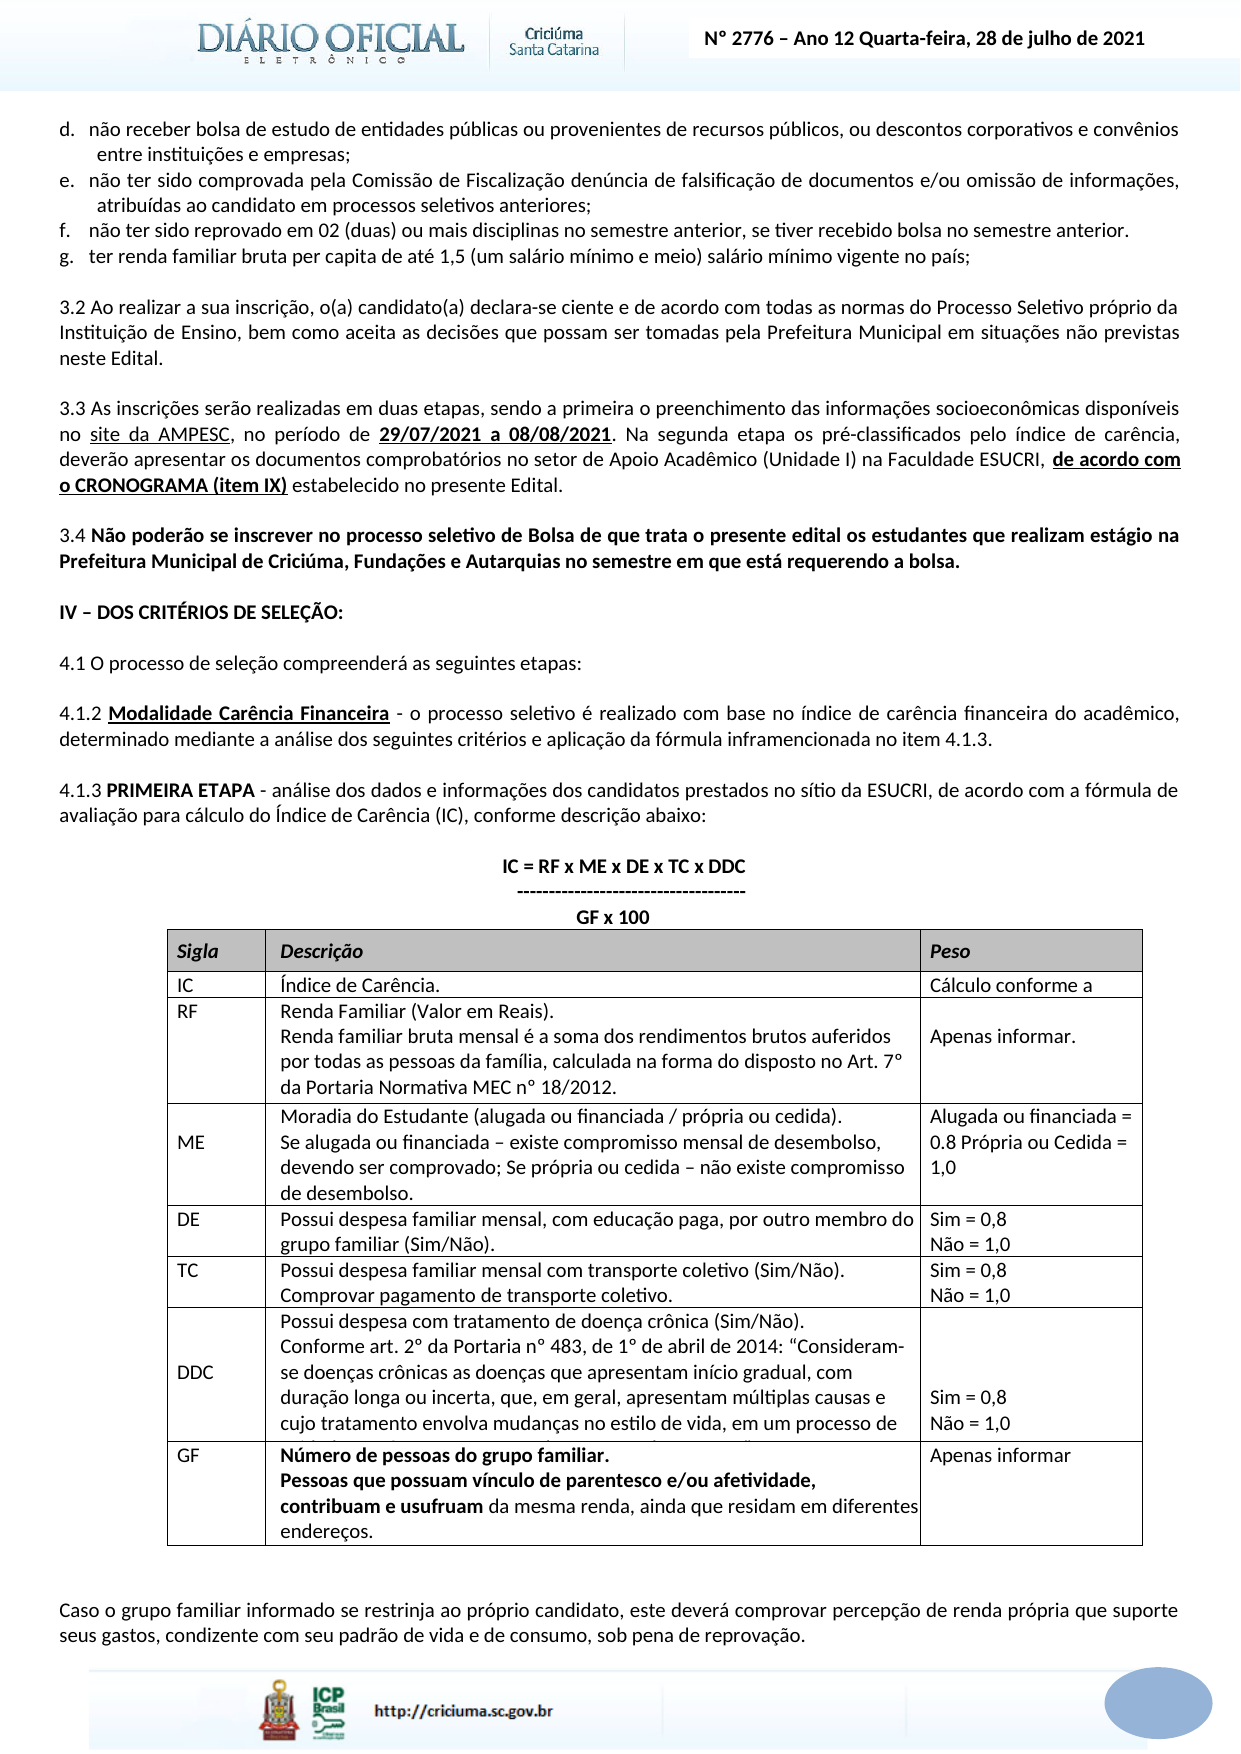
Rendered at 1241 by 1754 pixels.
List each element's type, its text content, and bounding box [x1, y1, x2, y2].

table_cell Sim = 0,8 Não = 1,0 [921, 1206, 1142, 1256]
table_cell Apenas informar [921, 1442, 1142, 1545]
text 4.1.3 PRIMEIRA ETAPA - análise dos dados e informações dos candidatos prestados no sítio da ESUCRI, de acordo com a fórmula de avaliação para cálculo do Índice de Carência (IC), conforme descrição abaixo: [59, 777, 1181, 828]
table_cell DDC [168, 1308, 265, 1441]
table_header Peso [921, 930, 1142, 971]
table_cell Alugada ou financiada = 0.8 Própria ou Cedida = 1,0 [921, 1104, 1142, 1205]
table_cell TC [168, 1257, 265, 1307]
table_cell Possui despesa com tratamento de doença crônica (Sim/Não). Conforme art. 2º da Portaria nº 483, de 1º de abril de 2014: “Consideram-se doenças crônicas as doenças que apresentam início gradual, com duração longa ou incerta, que, em geral, apresentam múltiplas causas e cujo tratamento envolva mudanças no estilo de vida, em um processo de cuidado contínuo em que, usualmente, não leva a cura”. [266, 1308, 920, 1441]
table_header Descrição [266, 930, 920, 971]
text 4.1 O processo de seleção compreenderá as seguintes etapas: [59, 650, 1181, 675]
table_cell Índice de Carência. [266, 972, 920, 997]
table_cell Sim = 0,8 Não = 1,0 [921, 1308, 1142, 1441]
table_cell DE [168, 1206, 265, 1256]
table_cell Cálculo conforme a fórmula. [921, 972, 1142, 997]
table_cell Número de pessoas do grupo familiar. Pessoas que possuam vínculo de parentesco e/ou afetividade, contribuam e usufruam da mesma renda, ainda que residam em diferentes endereços. [266, 1442, 920, 1545]
list não receber bolsa de estudo de entidades públicas ou provenientes de recursos públicos, ou descontos corporativos e convênios entre instituições e empresas; [59, 116, 1181, 167]
table_cell Moradia do Estudante (alugada ou financiada / própria ou cedida). Se alugada ou financiada – existe compromisso mensal de desembolso, devendo ser comprovado; Se própria ou cedida – não existe compromisso de desembolso. [266, 1104, 920, 1205]
table_cell ME [168, 1104, 265, 1205]
text IC = RF x ME x DE x TC x DDC [59, 853, 1181, 878]
text 4.1.2 Modalidade Carência Financeira - o processo seletivo é realizado com base no índice de carência financeira do acadêmico, determinado mediante a análise dos seguintes critérios e aplicação da fórmula inframencionada no item 4.1.3. [59, 701, 1181, 751]
text GF x 100 [59, 904, 1181, 929]
table_cell IC [168, 972, 265, 997]
table_cell Apenas informar. [921, 998, 1142, 1102]
text IV – DOS CRITÉRIOS DE SELEÇÃO: [59, 599, 1181, 624]
table_cell Sim = 0,8 Não = 1,0 [921, 1257, 1142, 1307]
text ------------------------------------ [59, 878, 1181, 904]
text 3.2 Ao realizar a sua inscrição, o(a) candidato(a) declara-se ciente e de acordo com todas as normas do Processo Seletivo próprio da Instituição de Ensino, bem como aceita as decisões que possam ser tomadas pela Prefeitura Municipal em situações não previstas neste Edital. [59, 294, 1181, 370]
list ter renda familiar bruta per capita de até 1,5 (um salário mínimo e meio) salário mínimo vigente no país; [59, 243, 1181, 268]
text Caso o grupo familiar informado se restrinja ao próprio candidato, este deverá comprovar percepção de renda própria que suporte seus gastos, condizente com seu padrão de vida e de consumo, sob pena de reprovação. [59, 1597, 1181, 1648]
list não ter sido reprovado em 02 (duas) ou mais disciplinas no semestre anterior, se tiver recebido bolsa no semestre anterior. [59, 218, 1181, 243]
list não ter sido comprovada pela Comissão de Fiscalização denúncia de falsificação de documentos e/ou omissão de informações, atribuídas ao candidato em processos seletivos anteriores; [59, 167, 1181, 218]
table_header Sigla [168, 930, 265, 971]
table_cell Possui despesa familiar mensal, com educação paga, por outro membro do grupo familiar (Sim/Não). [266, 1206, 920, 1256]
table_cell GF [168, 1442, 265, 1545]
text 3.3 As inscrições serão realizadas em duas etapas, sendo a primeira o preenchimento das informações socioeconômicas disponíveis no site da AMPESC, no período de 29/07/2021 a 08/08/2021. Na segunda etapa os pré-classificados pelo índice de carência, deverão apresentar os documentos comprobatórios no setor de Apoio Acadêmico (Unidade I) na Faculdade ESUCRI, de acordo com o CRONOGRAMA (item IX) estabelecido no presente Edital. [59, 396, 1181, 497]
table_cell RF [168, 998, 265, 1102]
text 3.4 Não poderão se inscrever no processo seletivo de Bolsa de que trata o presente edital os estudantes que realizam estágio na Prefeitura Municipal de Criciúma, Fundações e Autarquias no semestre em que está requerendo a bolsa. [59, 523, 1181, 573]
table_cell Renda Familiar (Valor em Reais). Renda familiar bruta mensal é a soma dos rendimentos brutos auferidos por todas as pessoas da família, calculada na forma do disposto no Art. 7º da Portaria Normativa MEC nº 18/2012. [266, 998, 920, 1102]
table_cell Possui despesa familiar mensal com transporte coletivo (Sim/Não). Comprovar pagamento de transporte coletivo. [266, 1257, 920, 1307]
